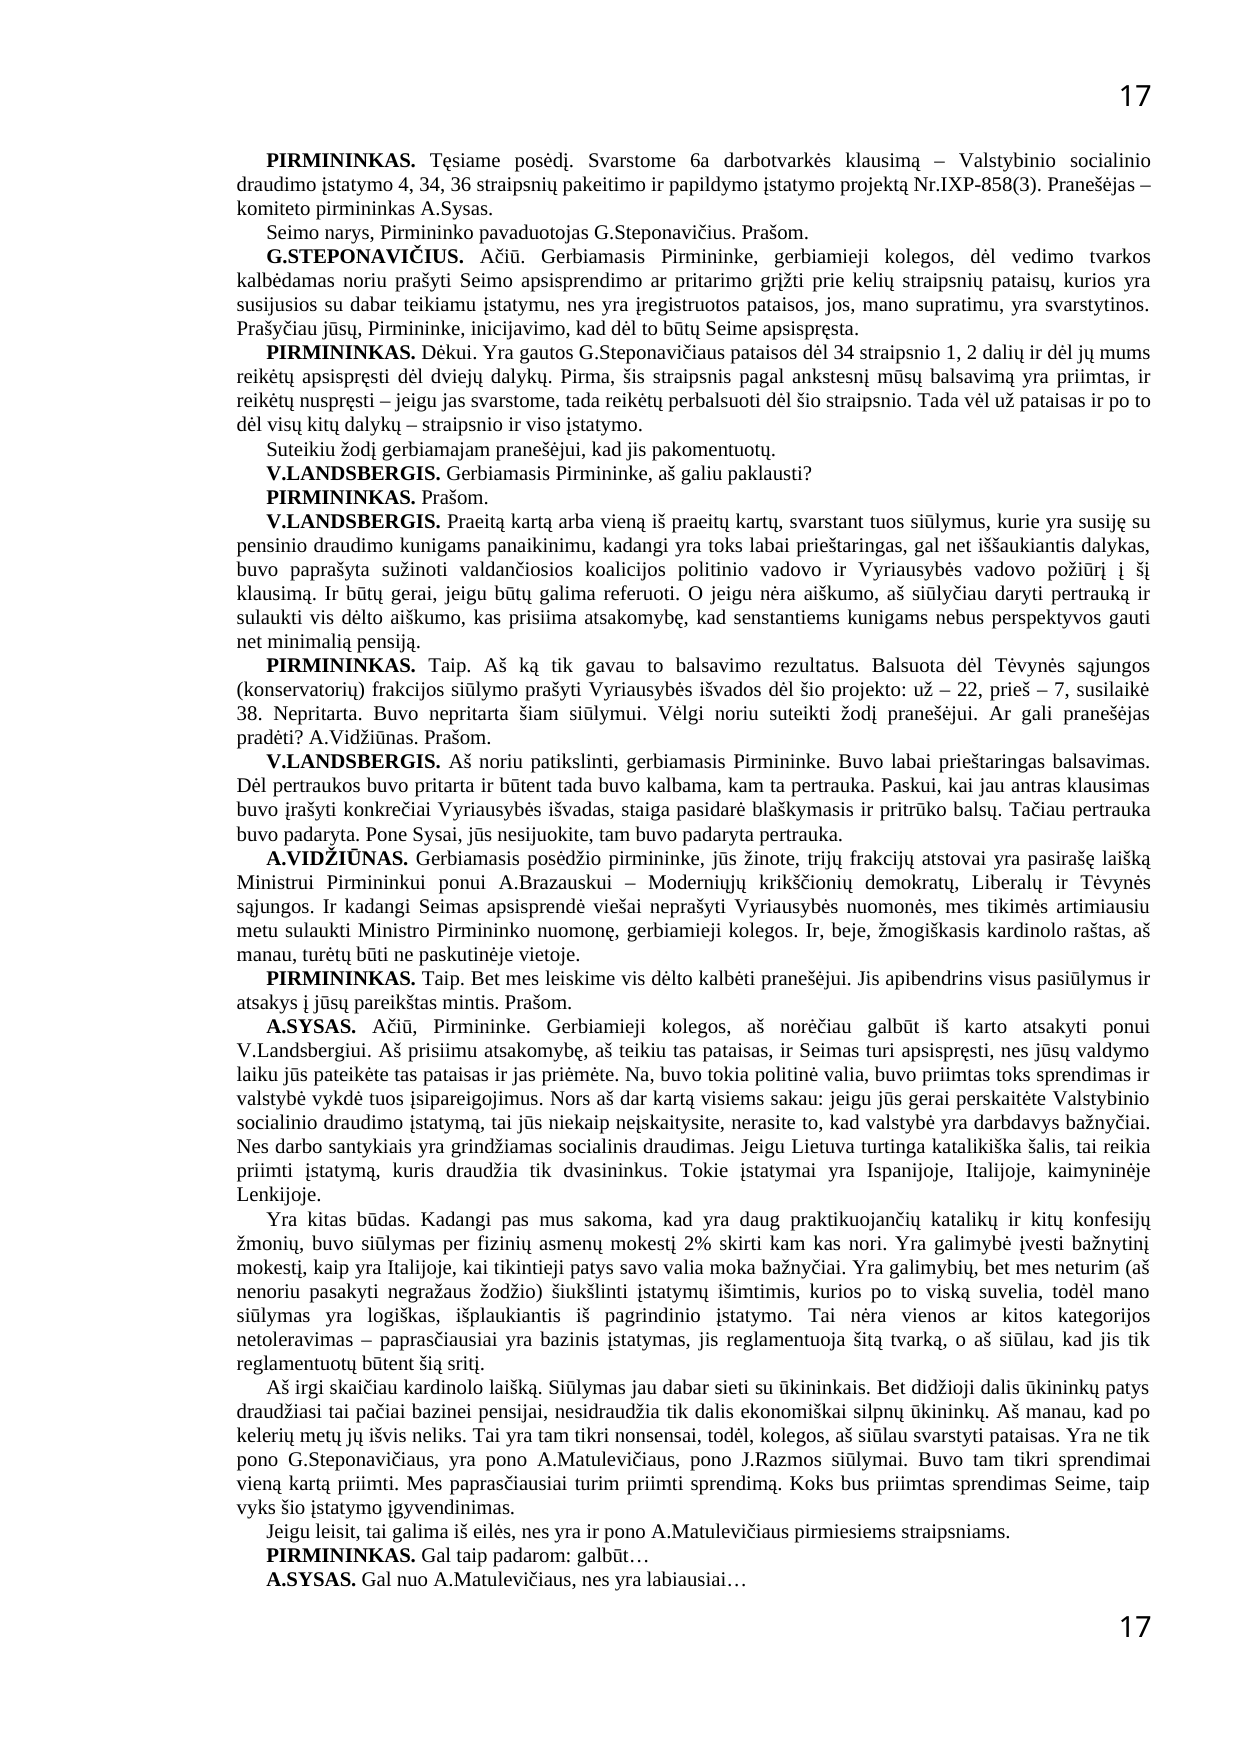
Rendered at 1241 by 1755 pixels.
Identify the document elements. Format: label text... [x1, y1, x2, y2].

text PIRMININKAS. Tęsiame posėdį. Svarstome 6a darbotvarkės klausimą – Valstybinio socialinio draudimo įstatymo 4, 34, 36 straipsnių pakeitimo ir papildymo įstatymo projektą Nr.IXP-858(3). Pranešėjas – komiteto pirmininkas A.Sysas. [236, 148, 1152, 220]
text A.VIDŽIŪNAS. Gerbiamasis posėdžio pirmininke, jūs žinote, trijų frakcijų atstovai yra pasirašę laišką Ministrui Pirmininkui ponui A.Brazauskui – Moderniųjų krikščionių demokratų, Liberalų ir Tėvynės sąjungos. Ir kadangi Seimas apsisprendė viešai neprašyti Vyriausybės nuomonės, mes tikimės artimiausiu metu sulaukti Ministro Pirmininko nuomonę, gerbiamieji kolegos. Ir, beje, žmogiškasis kardinolo raštas, aš manau, turėtų būti ne paskutinėje vietoje. [236, 846, 1152, 966]
text PIRMININKAS. Gal taip padarom: galbūt… [236, 1543, 1152, 1567]
text V.LANDSBERGIS. Praeitą kartą arba vieną iš praeitų kartų, svarstant tuos siūlymus, kurie yra susiję su pensinio draudimo kunigams panaikinimu, kadangi yra toks labai prieštaringas, gal net iššaukiantis dalykas, buvo paprašyta sužinoti valdančiosios koalicijos politinio vadovo ir Vyriausybės vadovo požiūrį į šį klausimą. Ir būtų gerai, jeigu būtų galima referuoti. O jeigu nėra aiškumo, aš siūlyčiau daryti pertrauką ir sulaukti vis dėlto aiškumo, kas prisiima atsakomybę, kad senstantiems kunigams nebus perspektyvos gauti net minimalią pensiją. [236, 509, 1152, 653]
text Seimo narys, Pirmininko pavaduotojas G.Steponavičius. Prašom. [236, 220, 1152, 244]
text PIRMININKAS. Taip. Bet mes leiskime vis dėlto kalbėti pranešėjui. Jis apibendrins visus pasiūlymus ir atsakys į jūsų pareikštas mintis. Prašom. [236, 966, 1152, 1014]
text V.LANDSBERGIS. Aš noriu patikslinti, gerbiamasis Pirmininke. Buvo labai prieštaringas balsavimas. Dėl pertraukos buvo pritarta ir būtent tada buvo kalbama, kam ta pertrauka. Paskui, kai jau antras klausimas buvo įrašyti konkrečiai Vyriausybės išvadas, staiga pasidarė blaškymasis ir pritrūko balsų. Tačiau pertrauka buvo padaryta. Pone Sysai, jūs nesijuokite, tam buvo padaryta pertrauka. [236, 749, 1152, 846]
text PIRMININKAS. Dėkui. Yra gautos G.Steponavičiaus pataisos dėl 34 straipsnio 1, 2 dalių ir dėl jų mums reikėtų apsispręsti dėl dviejų dalykų. Pirma, šis straipsnis pagal ankstesnį mūsų balsavimą yra priimtas, ir reikėtų nuspręsti – jeigu jas svarstome, tada reikėtų perbalsuoti dėl šio straipsnio. Tada vėl už pataisas ir po to dėl visų kitų dalykų – straipsnio ir viso įstatymo. [236, 340, 1152, 436]
text V.LANDSBERGIS. Gerbiamasis Pirmininke, aš galiu paklausti? [236, 461, 1152, 484]
text Aš irgi skaičiau kardinolo laišką. Siūlymas jau dabar sieti su ūkininkais. Bet didžioji dalis ūkininkų patys draudžiasi tai pačiai bazinei pensijai, nesidraudžia tik dalis ekonomiškai silpnų ūkininkų. Aš manau, kad po kelerių metų jų išvis neliks. Tai yra tam tikri nonsensai, todėl, kolegos, aš siūlau svarstyti pataisas. Yra ne tik pono G.Steponavičiaus, yra pono A.Matulevičiaus, pono J.Razmos siūlymai. Buvo tam tikri sprendimai vieną kartą priimti. Mes paprasčiausiai turim priimti sprendimą. Koks bus priimtas sprendimas Seime, taip vyks šio įstatymo įgyvendinimas. [236, 1375, 1152, 1519]
text PIRMININKAS. Prašom. [236, 484, 1152, 509]
text A.SYSAS. Gal nuo A.Matulevičiaus, nes yra labiausiai… [236, 1567, 1152, 1591]
text Yra kitas būdas. Kadangi pas mus sakoma, kad yra daug praktikuojančių katalikų ir kitų konfesijų žmonių, buvo siūlymas per fizinių asmenų mokestį 2% skirti kam kas nori. Yra galimybė įvesti bažnytinį mokestį, kaip yra Italijoje, kai tikintieji patys savo valia moka bažnyčiai. Yra galimybių, bet mes neturim (aš nenoriu pasakyti negražaus žodžio) šiukšlinti įstatymų išimtimis, kurios po to viską suvelia, todėl mano siūlymas yra logiškas, išplaukiantis iš pagrindinio įstatymo. Tai nėra vienos ar kitos kategorijos netoleravimas – paprasčiausiai yra bazinis įstatymas, jis reglamentuoja šitą tvarką, o aš siūlau, kad jis tik reglamentuotų būtent šią sritį. [236, 1206, 1152, 1375]
text A.SYSAS. Ačiū, Pirmininke. Gerbiamieji kolegos, aš norėčiau galbūt iš karto atsakyti ponui V.Landsbergiui. Aš prisiimu atsakomybę, aš teikiu tas pataisas, ir Seimas turi apsispręsti, nes jūsų valdymo laiku jūs pateikėte tas pataisas ir jas priėmėte. Na, buvo tokia politinė valia, buvo priimtas toks sprendimas ir valstybė vykdė tuos įsipareigojimus. Nors aš dar kartą visiems sakau: jeigu jūs gerai perskaitėte Valstybinio socialinio draudimo įstatymą, tai jūs niekaip neįskaitysite, nerasite to, kad valstybė yra darbdavys bažnyčiai. Nes darbo santykiais yra grindžiamas socialinis draudimas. Jeigu Lietuva turtinga katalikiška šalis, tai reikia priimti įstatymą, kuris draudžia tik dvasininkus. Tokie įstatymai yra Ispanijoje, Italijoje, kaimyninėje Lenkijoje. [236, 1014, 1152, 1206]
text Suteikiu žodį gerbiamajam pranešėjui, kad jis pakomentuotų. [236, 436, 1152, 461]
text Jeigu leisit, tai galima iš eilės, nes yra ir pono A.Matulevičiaus pirmiesiems straipsniams. [236, 1519, 1152, 1543]
text PIRMININKAS. Taip. Aš ką tik gavau to balsavimo rezultatus. Balsuota dėl Tėvynės sąjungos (konservatorių) frakcijos siūlymo prašyti Vyriausybės išvados dėl šio projekto: už – 22, prieš – 7, susilaikė 38. Nepritarta. Buvo nepritarta šiam siūlymui. Vėlgi noriu suteikti žodį pranešėjui. Ar gali pranešėjas pradėti? A.Vidžiūnas. Prašom. [236, 653, 1152, 749]
text G.STEPONAVIČIUS. Ačiū. Gerbiamasis Pirmininke, gerbiamieji kolegos, dėl vedimo tvarkos kalbėdamas noriu prašyti Seimo apsisprendimo ar pritarimo grįžti prie kelių straipsnių pataisų, kurios yra susijusios su dabar teikiamu įstatymu, nes yra įregistruotos pataisos, jos, mano supratimu, yra svarstytinos. Prašyčiau jūsų, Pirmininke, inicijavimo, kad dėl to būtų Seime apsispręsta. [236, 244, 1152, 340]
